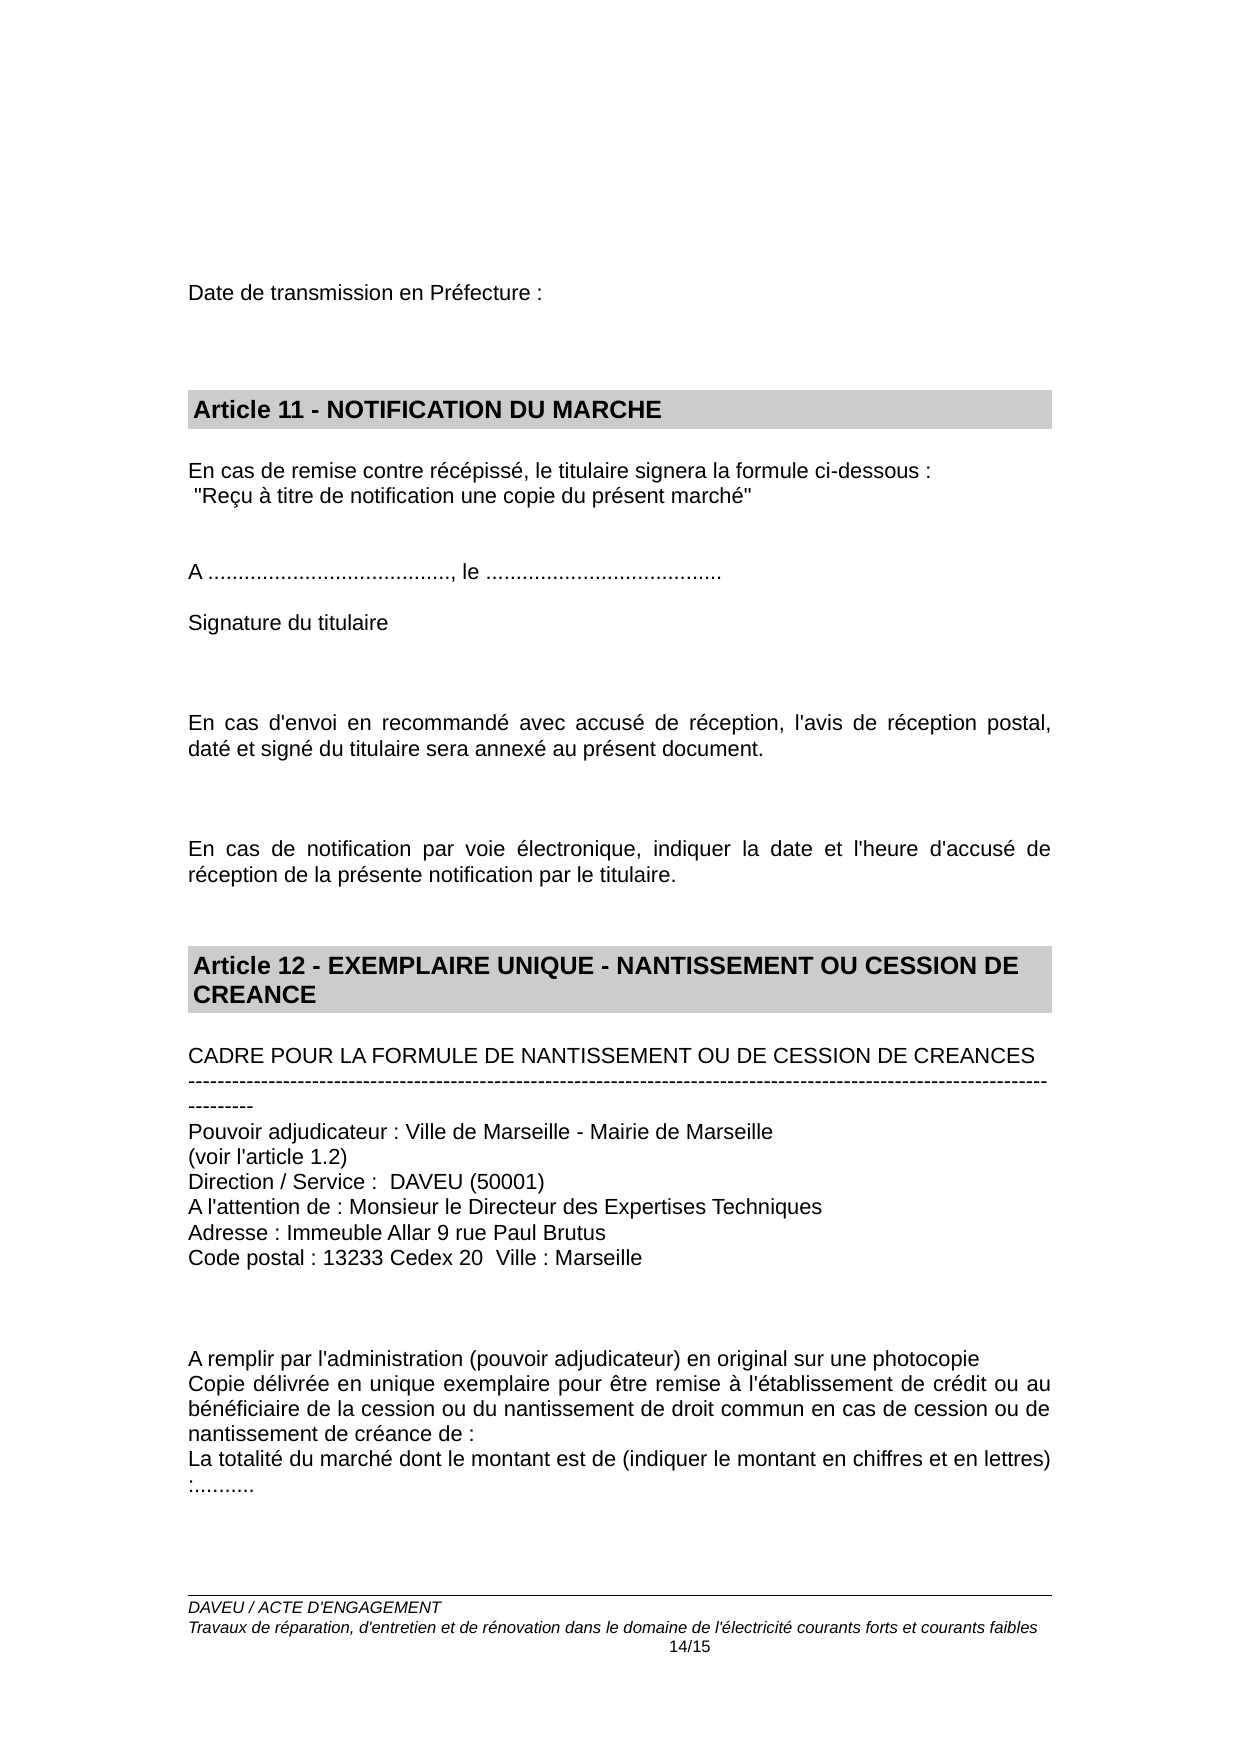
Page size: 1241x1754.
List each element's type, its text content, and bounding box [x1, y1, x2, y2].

text Date de transmission en Préfecture : [188, 280, 1052, 305]
text A l'attention de : Monsieur le Directeur des Expertises Techniques [188, 1194, 1052, 1219]
text Pouvoir adjudicateur : Ville de Marseille - Mairie de Marseille [188, 1118, 1052, 1144]
text En cas de remise contre récépissé, le titulaire signera la formule ci-dessous : [188, 458, 1052, 483]
text (voir l'article 1.2) [188, 1144, 1052, 1169]
subtitle NOTIFICATION DU MARCHE [190, 392, 1050, 427]
text Code postal : 13233 Cedex 20 Ville : Marseille [188, 1244, 1052, 1270]
text En cas de notification par voie électronique, indiquer la date et l'heure d'accusé de réception de la présente notification par le titulaire. [188, 836, 1052, 887]
text "Reçu à titre de notification une copie du présent marché" [188, 483, 1052, 508]
subtitle EXEMPLAIRE UNIQUE - NANTISSEMENT OU CESSION DE CREANCE [190, 948, 1050, 1011]
text A ........................................, le ....................................... [188, 559, 1052, 584]
text La totalité du marché dont le montant est de (indiquer le montant en chiffres et en lettres) :.......... [188, 1446, 1052, 1497]
text Direction / Service : DAVEU (50001) [188, 1169, 1052, 1194]
text CADRE POUR LA FORMULE DE NANTISSEMENT OU DE CESSION DE CREANCES [188, 1043, 1052, 1068]
text Signature du titulaire [188, 609, 1052, 634]
text En cas d'envoi en recommandé avec accusé de réception, l'avis de réception postal, daté et signé du titulaire sera annexé au présent document. [188, 710, 1052, 761]
text Copie délivrée en unique exemplaire pour être remise à l'établissement de crédit ou au bénéficiaire de la cession ou du nantissement de droit commun en cas de cession ou de nantissement de créance de : [188, 1371, 1052, 1446]
text Adresse : Immeuble Allar 9 rue Paul Brutus [188, 1219, 1052, 1244]
text ------------------------------------------------------------------------------------------------------------------------------- [188, 1068, 1052, 1118]
text A remplir par l'administration (pouvoir adjudicateur) en original sur une photocopie [188, 1345, 1052, 1371]
